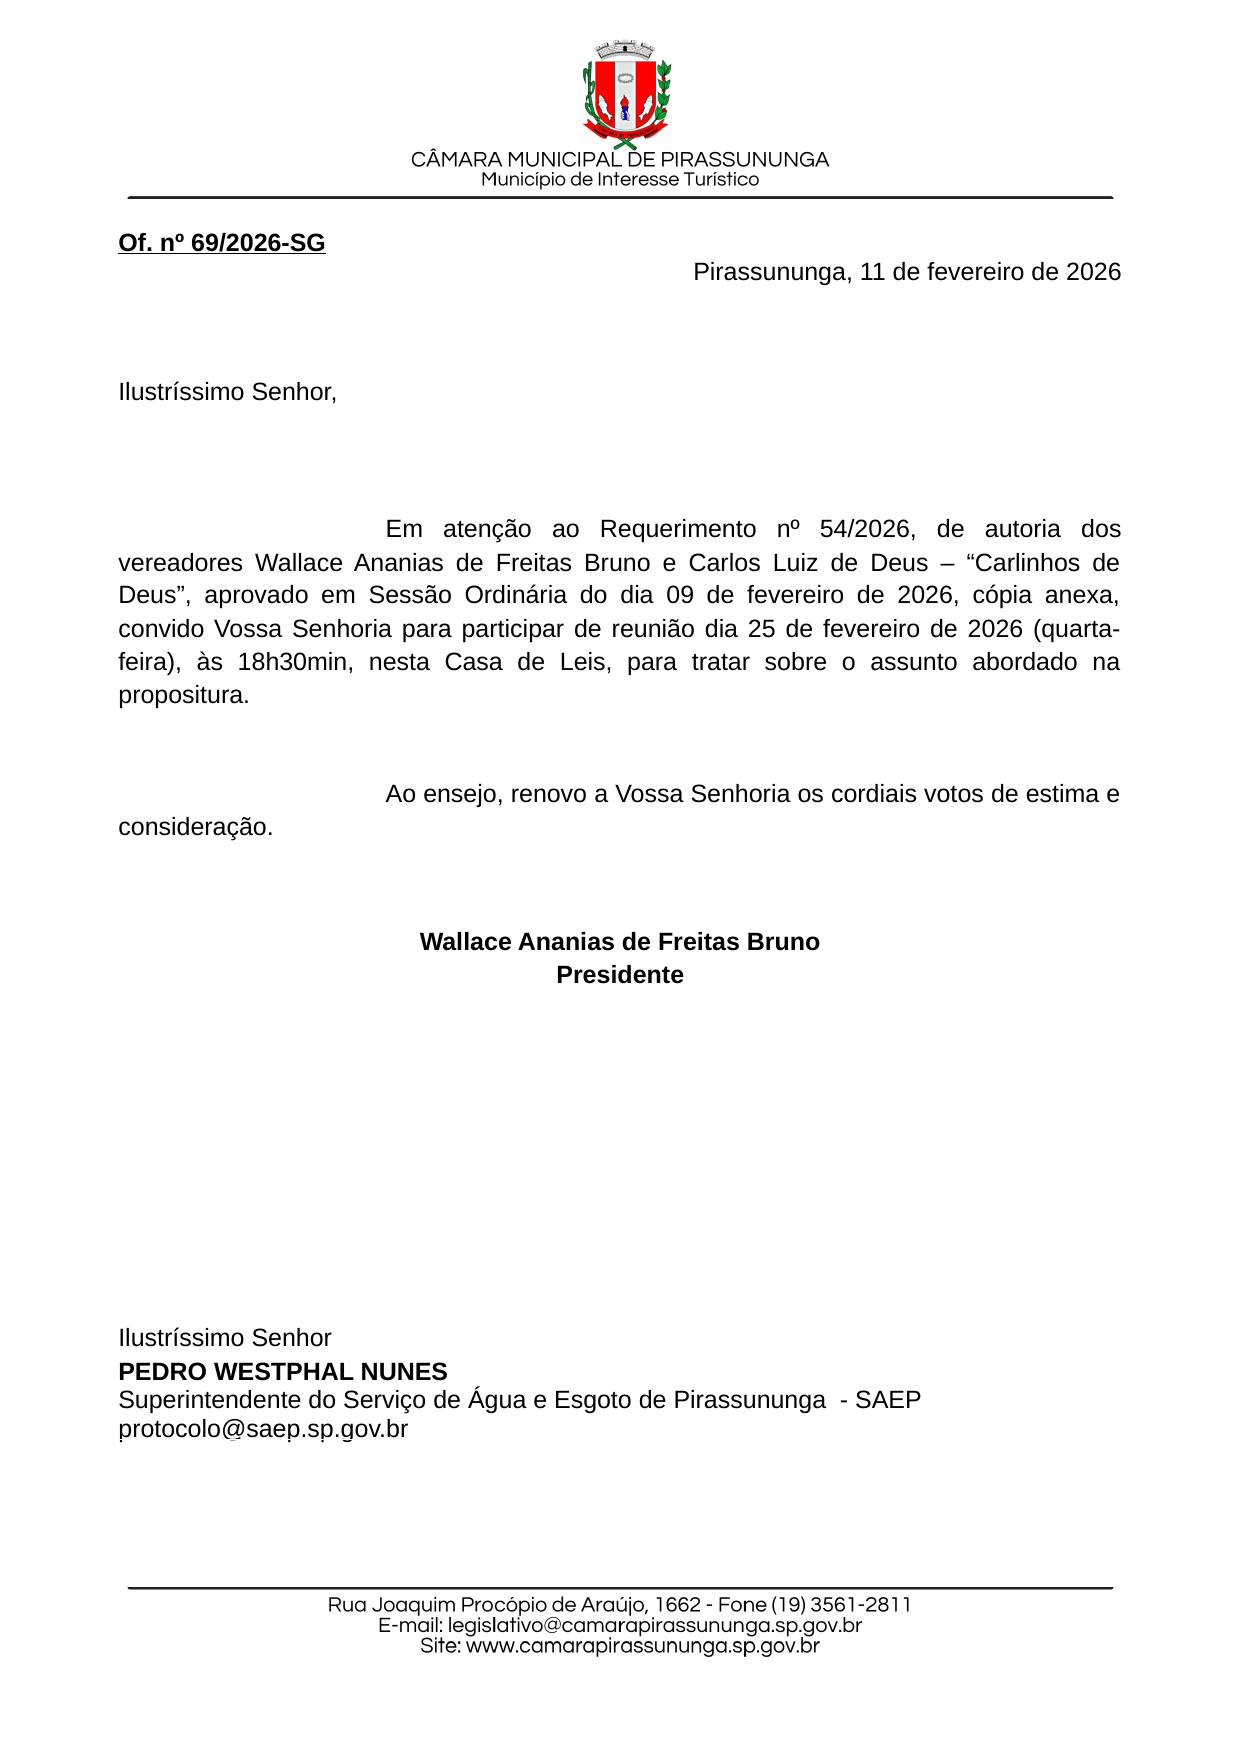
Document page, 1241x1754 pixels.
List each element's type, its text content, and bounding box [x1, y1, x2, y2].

text Presidente [118, 960, 1122, 989]
text Pirassununga, 11 de fevereiro de 2026 [118, 257, 1122, 285]
text Em atenção ao Requerimento nº 54/2026, de autoria dos vereadores Wallace Ananias de Freitas Bruno e Carlos Luiz de Deus – “Carlinhos de Deus”, aprovado em Sessão Ordinária do dia 09 de fevereiro de 2026, cópia anexa, convido Vossa Senhoria para participar de reunião dia 25 de fevereiro de 2026 (quarta-feira), às 18h30min, nesta Casa de Leis, para tratar sobre o assunto abordado na propositura. [118, 514, 1122, 708]
text Ilustríssimo Senhor [118, 1323, 1122, 1352]
text Superintendente do Serviço de Água e Esgoto de Pirassununga - SAEP protocolo@saep.sp.gov.br [118, 1385, 1122, 1443]
subtitle Wallace Ananias de Freitas Bruno [118, 927, 1122, 956]
text Ilustríssimo Senhor, [118, 377, 1122, 406]
text Of. nº 69/2026-SG [118, 228, 1122, 257]
picture [118, 32, 1122, 199]
picture [118, 1587, 1122, 1754]
text Ao ensejo, renovo a Vossa Senhoria os cordiais votos de estima e consideração. [118, 779, 1122, 840]
text PEDRO WESTPHAL NUNES [118, 1356, 1122, 1385]
